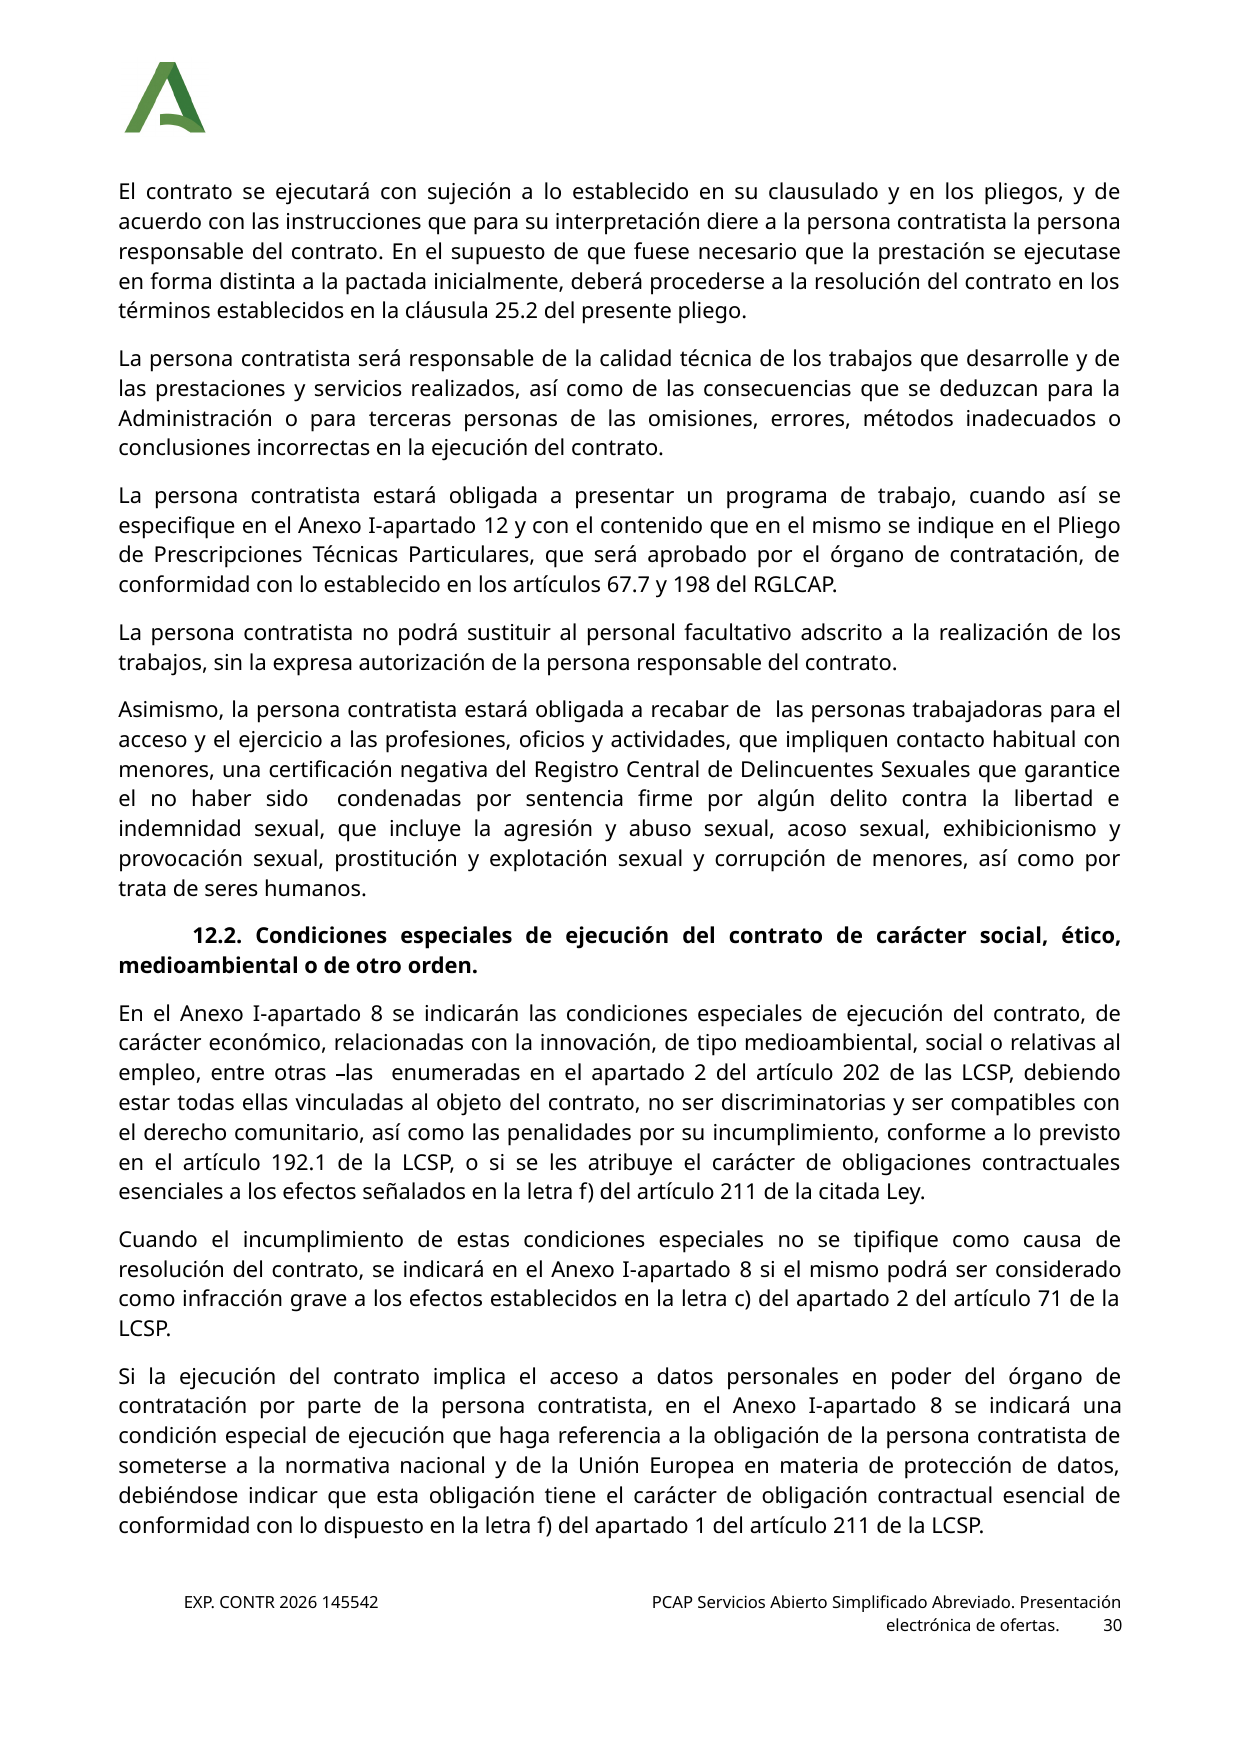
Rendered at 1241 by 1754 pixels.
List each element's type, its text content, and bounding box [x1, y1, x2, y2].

text Cuando el incumplimiento de estas condiciones especiales no se tipifique como causa de resolución del contrato, se indicará en el Anexo I-apartado 8 si el mismo podrá ser considerado como infracción grave a los efectos establecidos en la letra c) del apartado 2 del artículo 71 de la LCSP. [118, 1224, 1122, 1343]
text El contrato se ejecutará con sujeción a lo establecido en su clausulado y en los pliegos, y de acuerdo con las instrucciones que para su interpretación diere a la persona contratista la persona responsable del contrato. En el supuesto de que fuese necesario que la prestación se ejecutase en forma distinta a la pactada inicialmente, deberá procederse a la resolución del contrato en los términos establecidos en la cláusula 25.2 del presente pliego. [118, 176, 1122, 325]
subtitle 12.2. Condiciones especiales de ejecución del contrato de carácter social, ético, medioambiental o de otro orden. [118, 920, 1122, 980]
text La persona contratista no podrá sustituir al personal facultativo adscrito a la realización de los trabajos, sin la expresa autorización de la persona responsable del contrato. [118, 617, 1122, 676]
text Si la ejecución del contrato implica el acceso a datos personales en poder del órgano de contratación por parte de la persona contratista, en el Anexo I-apartado 8 se indicará una condición especial de ejecución que haga referencia a la obligación de la persona contratista de someterse a la normativa nacional y de la Unión Europea en materia de protección de datos, debiéndose indicar que esta obligación tiene el carácter de obligación contractual esencial de conformidad con lo dispuesto en la letra f) del apartado 1 del artículo 211 de la LCSP. [118, 1361, 1122, 1539]
text La persona contratista será responsable de la calidad técnica de los trabajos que desarrolle y de las prestaciones y servicios realizados, así como de las consecuencias que se deduzcan para la Administración o para terceras personas de las omisiones, errores, métodos inadecuados o conclusiones incorrectas en la ejecución del contrato. [118, 343, 1122, 462]
picture [120, 57, 210, 137]
text La persona contratista estará obligada a presentar un programa de trabajo, cuando así se especifique en el Anexo I-apartado 12 y con el contenido que en el mismo se indique en el Pliego de Prescripciones Técnicas Particulares, que será aprobado por el órgano de contratación, de conformidad con lo establecido en los artículos 67.7 y 198 del RGLCAP. [118, 480, 1122, 599]
text En el Anexo I-apartado 8 se indicarán las condiciones especiales de ejecución del contrato, de carácter económico, relacionadas con la innovación, de tipo medioambiental, social o relativas al empleo, entre otras las enumeradas en el apartado 2 del artículo 202 de las LCSP, debiendo estar todas ellas vinculadas al objeto del contrato, no ser discriminatorias y ser compatibles con el derecho comunitario, así como las penalidades por su incumplimiento, conforme a lo previsto en el artículo 192.1 de la LCSP, o si se les atribuye el carácter de obligaciones contractuales esenciales a los efectos señalados en la letra f) del artículo 211 de la citada Ley. [118, 998, 1122, 1206]
text Asimismo, la persona contratista estará obligada a recabar de las personas trabajadoras para el acceso y el ejercicio a las profesiones, oficios y actividades, que impliquen contacto habitual con menores, una certificación negativa del Registro Central de Delincuentes Sexuales que garantice el no haber sido condenadas por sentencia firme por algún delito contra la libertad e indemnidad sexual, que incluye la agresión y abuso sexual, acoso sexual, exhibicionismo y provocación sexual, prostitución y explotación sexual y corrupción de menores, así como por trata de seres humanos. [118, 694, 1122, 903]
